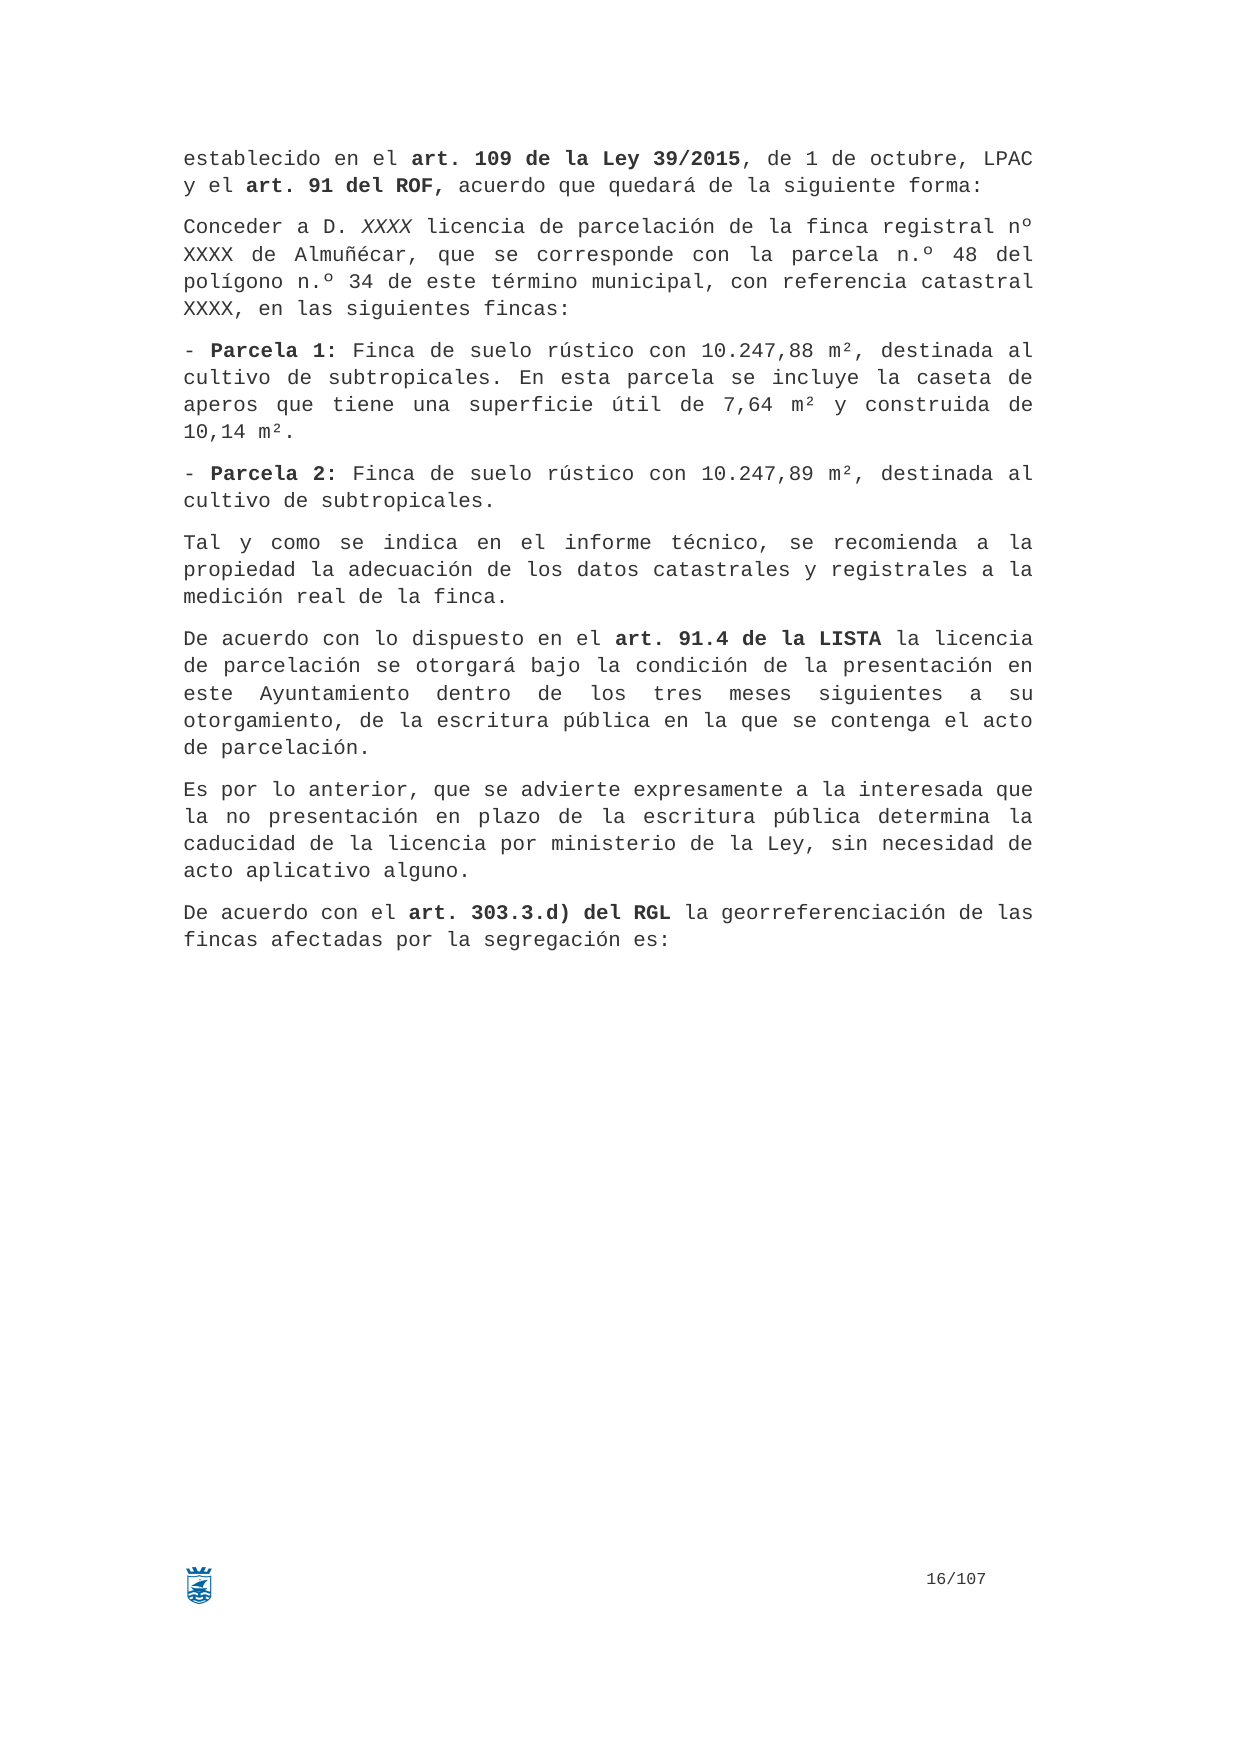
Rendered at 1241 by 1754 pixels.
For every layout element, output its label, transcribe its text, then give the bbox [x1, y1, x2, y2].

text Es por lo anterior, que se advierte expresamente a la interesada que la no presentación en plazo de la escritura pública determina la caducidad de la licencia por ministerio de la Ley, sin necesidad de acto aplicativo alguno. [183, 779, 1033, 884]
text - Parcela 1: Finca de suelo rústico con 10.247,88 m², destinada al cultivo de subtropicales. En esta parcela se incluye la caseta de aperos que tiene una superficie útil de 7,64 m² y construida de 10,14 m². [183, 340, 1033, 445]
text De acuerdo con el art. 303.3.d) del RGL la georreferenciación de las fincas afectadas por la segregación es: [183, 902, 1033, 953]
text establecido en el art. 109 de la Ley 39/2015, de 1 de octubre, LPAC y el art. 91 del ROF, acuerdo que quedará de la siguiente forma: [183, 148, 1033, 198]
text - Parcela 2: Finca de suelo rústico con 10.247,89 m², destinada al cultivo de subtropicales. [183, 463, 1033, 514]
text Tal y como se indica en el informe técnico, se recomienda a la propiedad la adecuación de los datos catastrales y registrales a la medición real de la finca. [183, 532, 1033, 610]
text Conceder a D. XXXX licencia de parcelación de la finca registral nº XXXX de Almuñécar, que se corresponde con la parcela n.º 48 del polígono n.º 34 de este término municipal, con referencia catastral XXXX, en las siguientes fincas: [183, 217, 1033, 322]
picture [183, 1562, 214, 1607]
text De acuerdo con lo dispuesto en el art. 91.4 de la LISTA la licencia de parcelación se otorgará bajo la condición de la presentación en este Ayuntamiento dentro de los tres meses siguientes a su otorgamiento, de la escritura pública en la que se contenga el acto de parcelación. [183, 628, 1033, 761]
